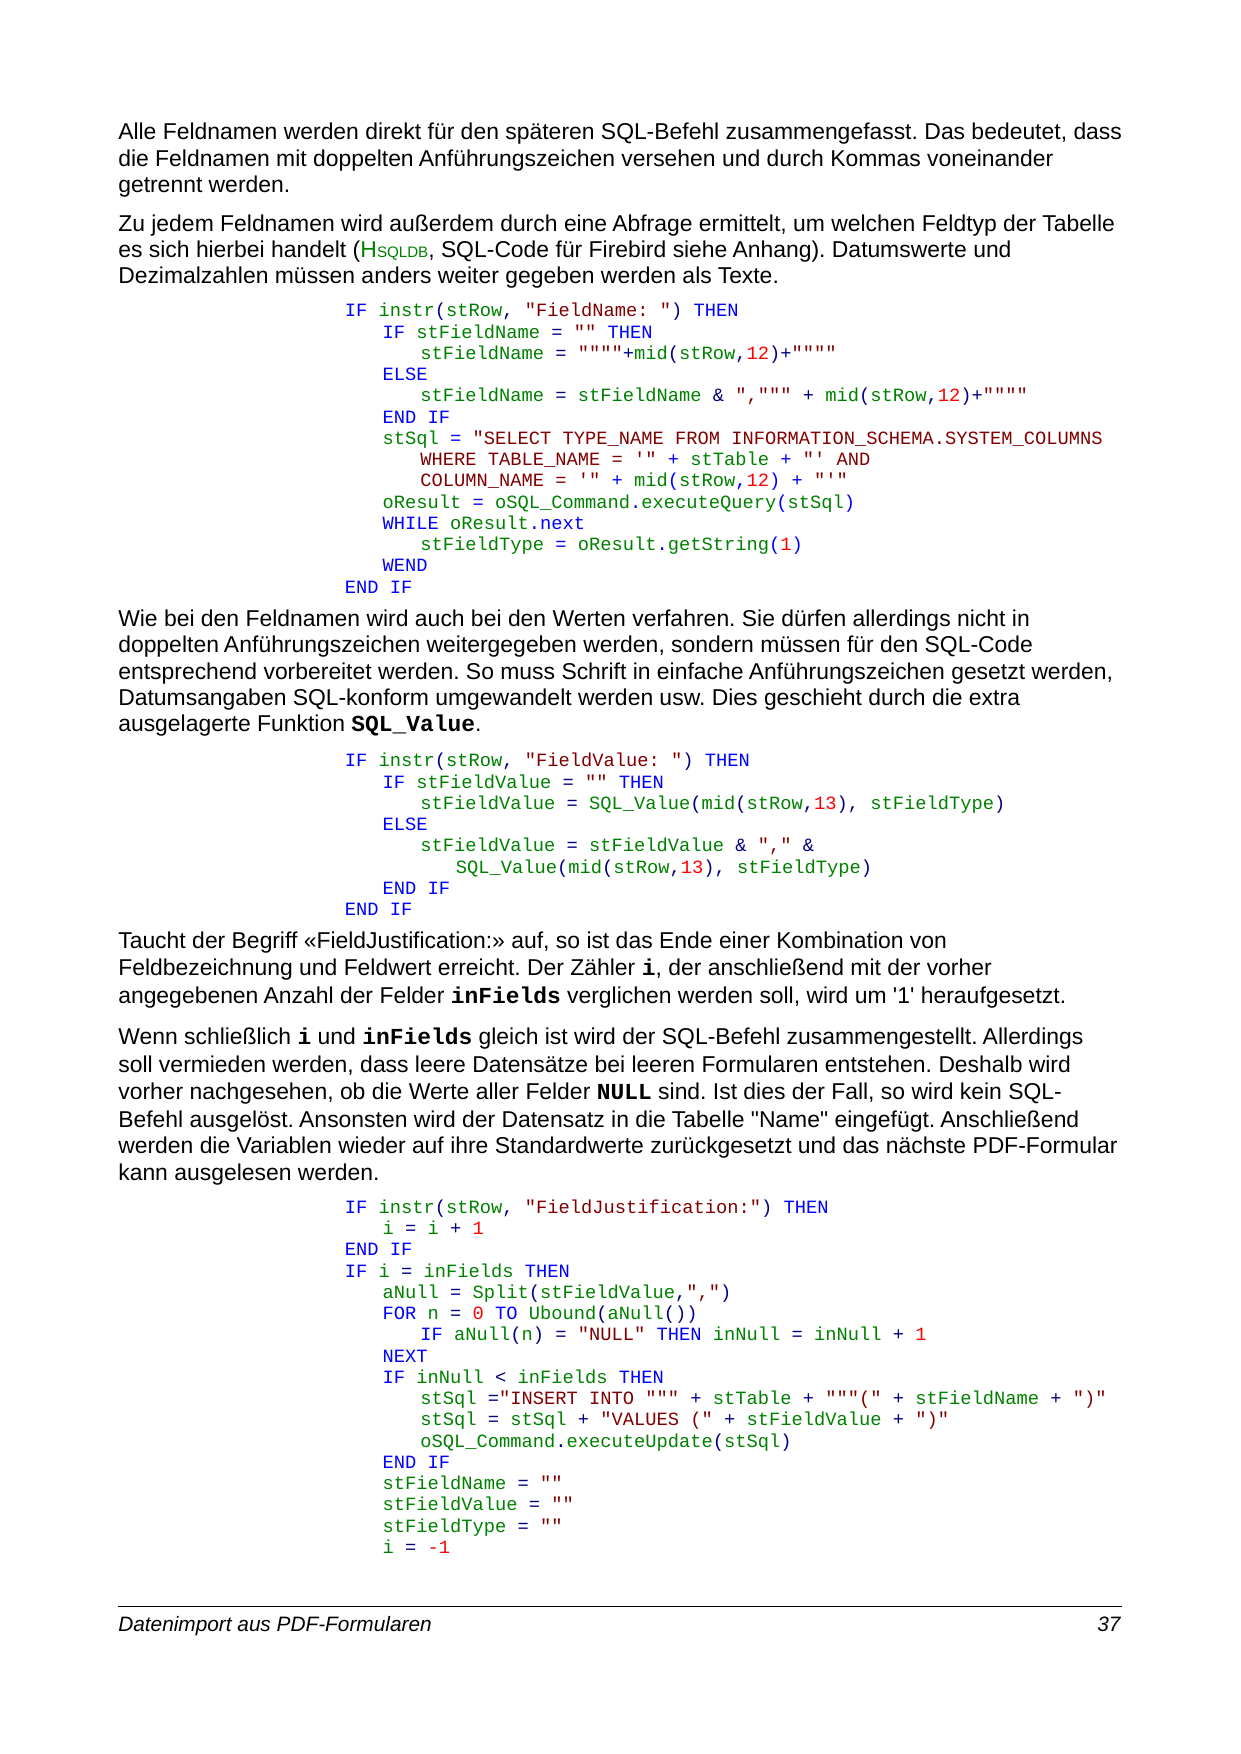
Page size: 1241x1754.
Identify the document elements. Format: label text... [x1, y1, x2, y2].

text stFieldType = "" [156, 1516, 1122, 1538]
text stFieldValue = stFieldValue & "," & SQL_Value(mid(stRow,13), stFieldType) [156, 836, 1122, 879]
text aNull = Split(stFieldValue,",") [156, 1283, 1122, 1304]
text END IF [156, 577, 1122, 599]
text END IF [156, 900, 1122, 921]
text Taucht der Begriff «FieldJustification:» auf, so ist das Ende einer Kombination von Feldbezeichnung und Feldwert erreicht. Der Zähler i, der anschließend mit der vorher angegebenen Anzahl der Felder inFields verglichen werden soll, wird um '1' heraufgesetzt. [118, 927, 1122, 1011]
text END IF [156, 879, 1122, 900]
text stSql = "SELECT TYPE_NAME FROM INFORMATION_SCHEMA.SYSTEM_COLUMNS WHERE TABLE_NAME = '" + stTable + "' AND COLUMN_NAME = '" + mid(stRow,12) + "'" [156, 429, 1122, 492]
text stFieldName = """"+mid(stRow,12)+"""" [156, 344, 1122, 365]
text oResult = oSQL_Command.executeQuery(stSql) [156, 492, 1122, 514]
text stFieldValue = "" [156, 1495, 1122, 1516]
text NEXT [156, 1346, 1122, 1368]
text WEND [156, 556, 1122, 577]
text IF instr(stRow, "FieldJustification:") THEN [156, 1198, 1122, 1219]
text stSql = stSql + "VALUES (" + stFieldValue + ")" [156, 1410, 1122, 1431]
text ELSE [156, 815, 1122, 836]
text ELSE [156, 365, 1122, 386]
text IF stFieldValue = "" THEN [156, 772, 1122, 794]
text WHILE oResult.next [156, 514, 1122, 535]
text stFieldValue = SQL_Value(mid(stRow,13), stFieldType) [156, 794, 1122, 815]
text stFieldName = "" [156, 1474, 1122, 1495]
text IF stFieldName = "" THEN [156, 322, 1122, 344]
text Alle Feldnamen werden direkt für den späteren SQL-Befehl zusammengefasst. Das bedeutet, dass die Feldnamen mit doppelten Anführungszeichen versehen und durch Kommas voneinander getrennt werden. [118, 118, 1122, 197]
text stSql ="INSERT INTO """ + stTable + """(" + stFieldName + ")" [156, 1389, 1122, 1410]
text stFieldName = stFieldName & ",""" + mid(stRow,12)+"""" [156, 386, 1122, 407]
text IF i = inFields THEN [156, 1261, 1122, 1283]
text Wenn schließlich i und inFields gleich ist wird der SQL-Befehl zusammengestellt. Allerdings soll vermieden werden, dass leere Datensätze bei leeren Formularen entstehen. Deshalb wird vorher nachgesehen, ob die Werte aller Felder NULL sind. Ist dies der Fall, so wird kein SQL-Befehl ausgelöst. Ansonsten wird der Datensatz in die Tabelle "Name" eingefügt. Anschließend werden die Variablen wieder auf ihre Standardwerte zurückgesetzt und das nächste PDF-Formular kann ausgelesen werden. [118, 1023, 1122, 1185]
text END IF [156, 1240, 1122, 1261]
text oSQL_Command.executeUpdate(stSql) [156, 1431, 1122, 1453]
text IF aNull(n) = "NULL" THEN inNull = inNull + 1 [156, 1325, 1122, 1346]
text IF instr(stRow, "FieldValue: ") THEN [156, 751, 1122, 772]
text IF instr(stRow, "FieldName: ") THEN [156, 301, 1122, 322]
text Zu jedem Feldnamen wird außerdem durch eine Abfrage ermittelt, um welchen Feldtyp der Tabelle es sich hierbei handelt (Hsqldb, SQL-Code für Firebird siehe Anhang). Datumswerte und Dezimalzahlen müssen anders weiter gegeben werden als Texte. [118, 210, 1122, 289]
text i = -1 [156, 1538, 1122, 1559]
text stFieldType = oResult.getString(1) [156, 535, 1122, 556]
text FOR n = 0 TO Ubound(aNull()) [156, 1304, 1122, 1325]
text i = i + 1 [156, 1219, 1122, 1240]
text Wie bei den Feldnamen wird auch bei den Werten verfahren. Sie dürfen allerdings nicht in doppelten Anführungszeichen weitergegeben werden, sondern müssen für den SQL-Code entsprechend vorbereitet werden. So muss Schrift in einfache Anführungszeichen gesetzt werden, Datumsangaben SQL-konform umgewandelt werden usw. Dies geschieht durch die extra ausgelagerte Funktion SQL_Value. [118, 605, 1122, 739]
text END IF [156, 407, 1122, 429]
text IF inNull < inFields THEN [156, 1368, 1122, 1389]
text END IF [156, 1453, 1122, 1474]
